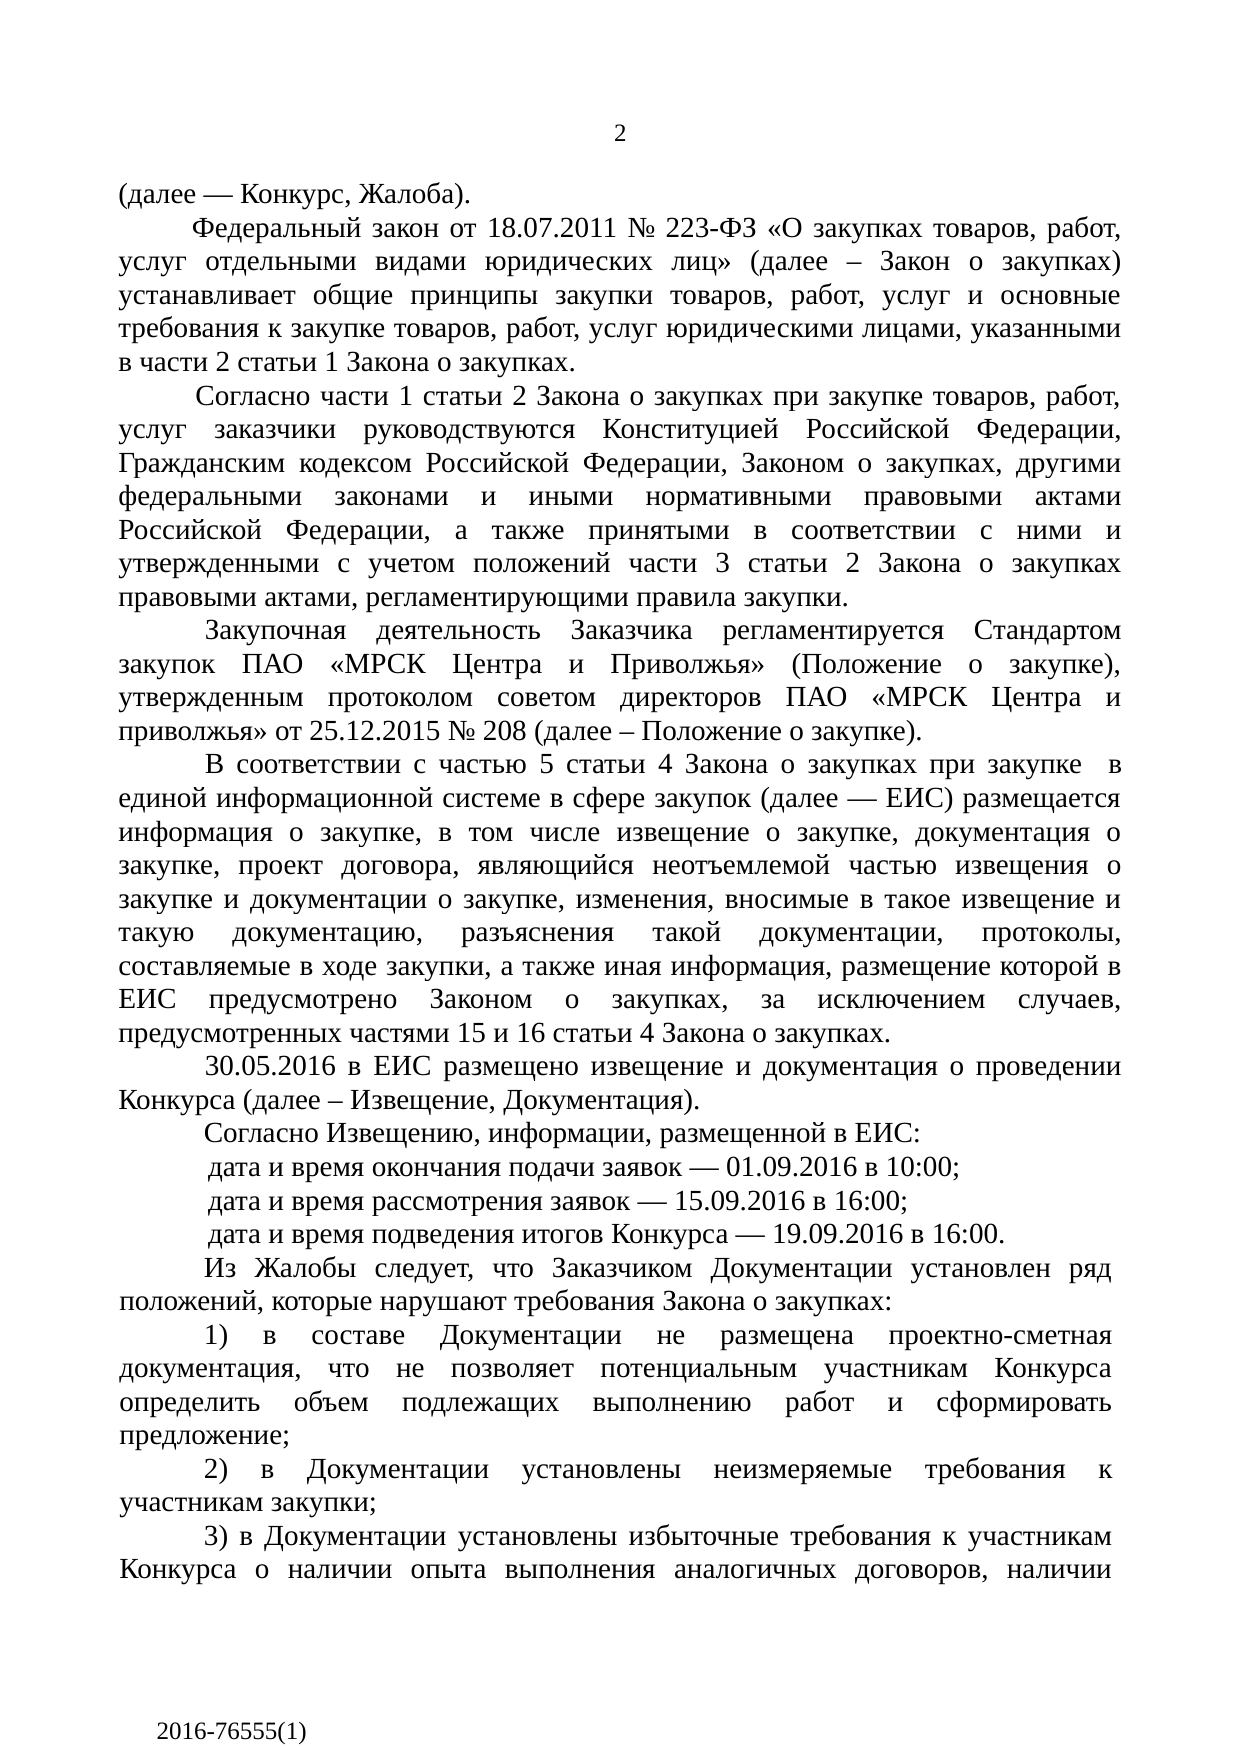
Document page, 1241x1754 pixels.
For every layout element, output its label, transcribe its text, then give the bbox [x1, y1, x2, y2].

text Согласно части 1 статьи 2 Закона о закупках при закупке товаров, работ, услуг заказчики руководствуются Конституцией Российской Федерации, Гражданским кодексом Российской Федерации, Законом о закупках, другими федеральными законами и иными нормативными правовыми актами Российской Федерации, а также принятыми в соответствии с ними и утвержденными с учетом положений части 3 статьи 2 Закона о закупках правовыми актами, регламентирующими правила закупки. [118, 378, 1122, 612]
text Федеральный закон от 18.07.2011 № 223-ФЗ «О закупках товаров, работ, услуг отдельными видами юридических лиц» (далее – Закон о закупках) устанавливает общие принципы закупки товаров, работ, услуг и основные требования к закупке товаров, работ, услуг юридическими лицами, указанными в части 2 статьи 1 Закона о закупках. [118, 210, 1122, 378]
text Закупочная деятельность Заказчика регламентируется Стандартом закупок ПАО «МРСК Центра и Приволжья» (Положение о закупке), утвержденным протоколом советом директоров ПАО «МРСК Центра и приволжья» от 25.12.2015 № 208 (далее – Положение о закупке). [118, 612, 1122, 747]
text 3) в Документации установлены избыточные требования к участникам Конкурса о наличии опыта выполнения аналогичных договоров, наличии [119, 1518, 1113, 1585]
text 1) в составе Документации не размещена проектно-сметная документация, что не позволяет потенциальным участникам Конкурса определить объем подлежащих выполнению работ и сформировать предложение; [119, 1317, 1113, 1451]
text (далее — Конкурс, Жалоба). [118, 176, 1122, 210]
text дата и время подведения итогов Конкурса — 19.09.2016 в 16:00. [118, 1216, 1122, 1250]
text 30.05.2016 в ЕИС размещено извещение и документация о проведении Конкурса (далее – Извещение, Документация). [118, 1048, 1122, 1116]
text дата и время окончания подачи заявок — 01.09.2016 в 10:00; [118, 1149, 1122, 1183]
text Из Жалобы следует, что Заказчиком Документации установлен ряд положений, которые нарушают требования Закона о закупках: [119, 1250, 1113, 1317]
text Согласно Извещению, информации, размещенной в ЕИС: [118, 1116, 1122, 1149]
text дата и время рассмотрения заявок — 15.09.2016 в 16:00; [118, 1183, 1122, 1216]
text 2) в Документации установлены неизмеряемые требования к участникам закупки; [119, 1451, 1113, 1518]
text В соответствии с частью 5 статьи 4 Закона о закупках при закупке в единой информационной системе в сфере закупок (далее — ЕИС) размещается информация о закупке, в том числе извещение о закупке, документация о закупке, проект договора, являющийся неотъемлемой частью извещения о закупке и документации о закупке, изменения, вносимые в такое извещение и такую документацию, разъяснения такой документации, протоколы, составляемые в ходе закупки, а также иная информация, размещение которой в ЕИС предусмотрено Законом о закупках, за исключением случаев, предусмотренных частями 15 и 16 статьи 4 Закона о закупках. [118, 747, 1122, 1048]
